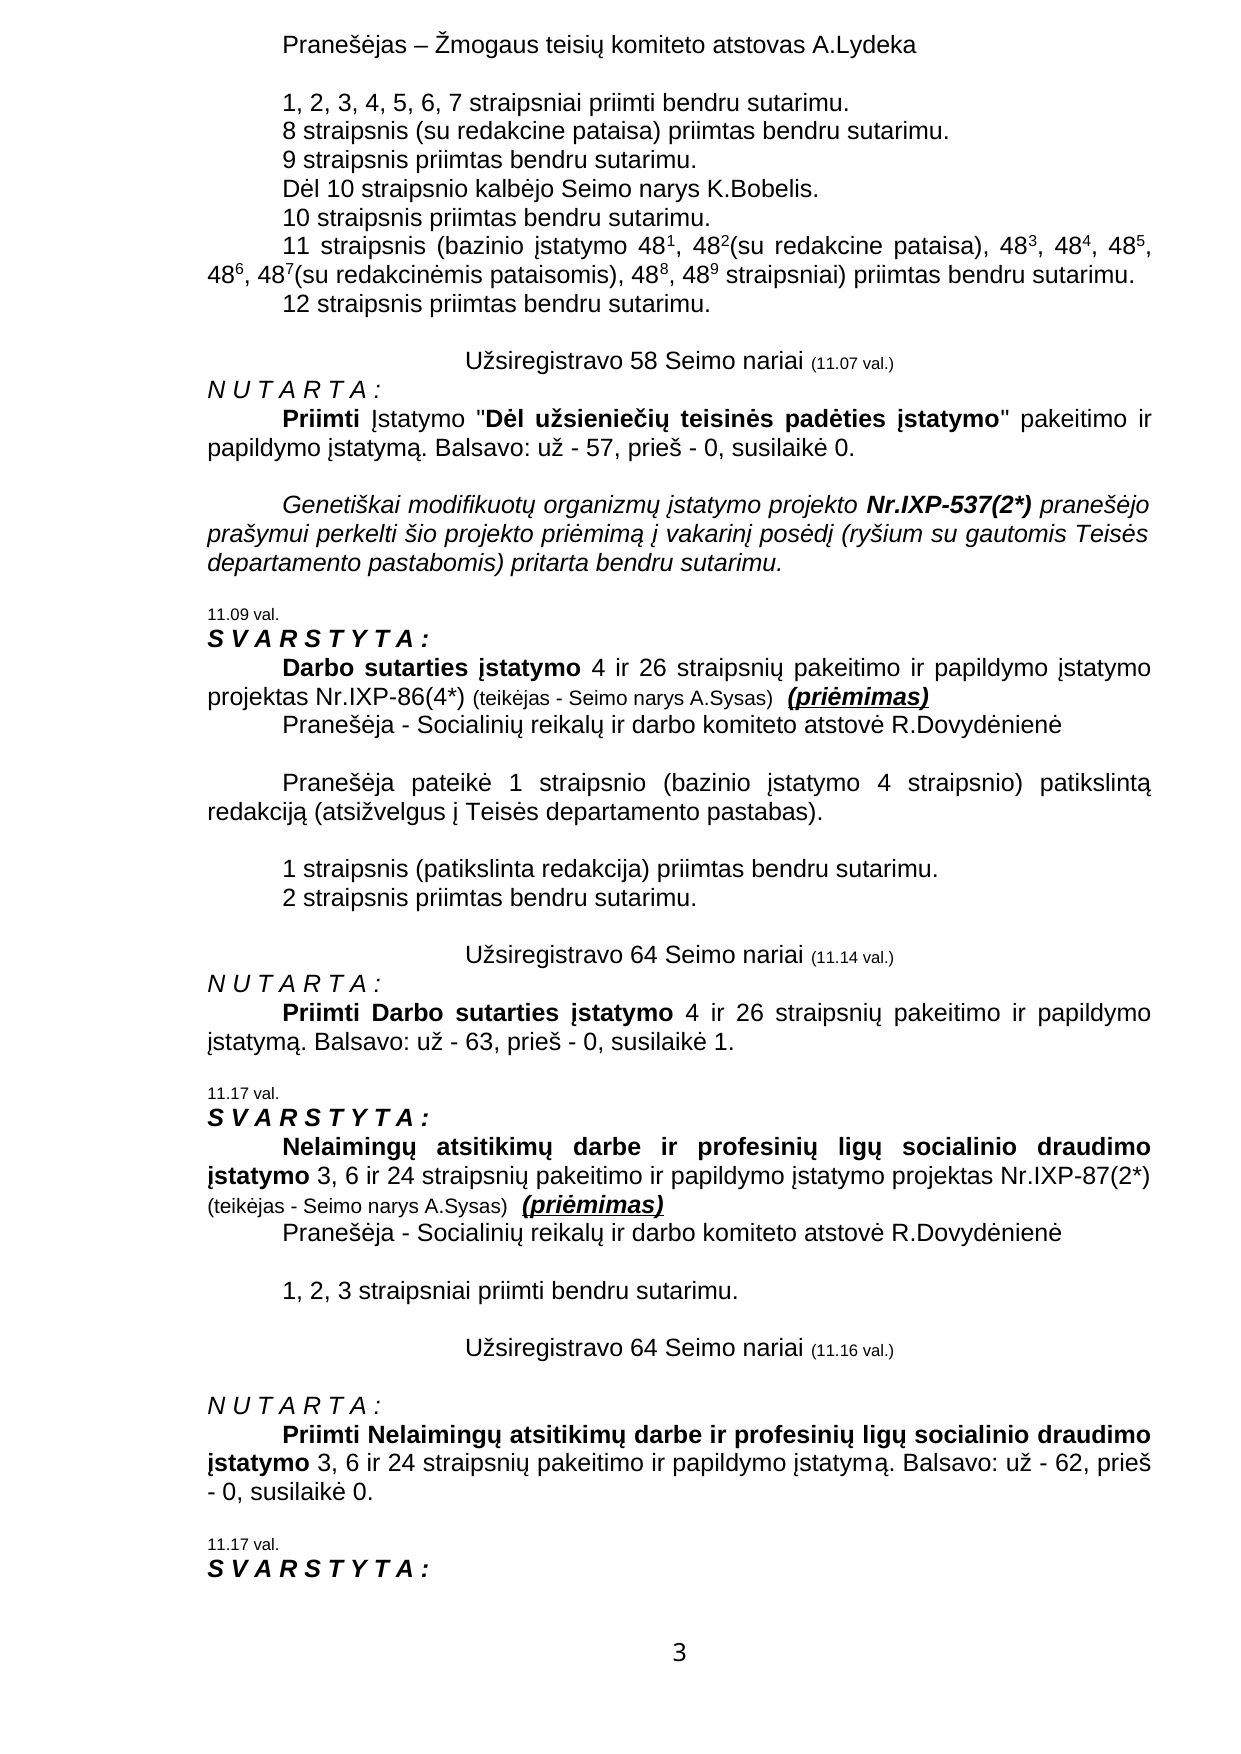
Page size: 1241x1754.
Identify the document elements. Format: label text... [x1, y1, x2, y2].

text Nelaimingų atsitikimų darbe ir profesinių ligų socialinio draudimo įstatymo 3, 6 ir 24 straipsnių pakeitimo ir papildymo įstatymo projektas Nr.IXP-87(2*) (teikėjas - Seimo narys A.Sysas) (priėmimas) [207, 1132, 1152, 1218]
text Priimti Nelaimingų atsitikimų darbe ir profesinių ligų socialinio draudimo įstatymo 3, 6 ir 24 straipsnių pakeitimo ir papildymo įstatymą. Balsavo: už - 62, prieš - 0, susilaikė 0. [207, 1419, 1152, 1506]
text 11.17 val. [207, 1084, 1152, 1103]
text Pranešėja pateikė 1 straipsnio (bazinio įstatymo 4 straipsnio) patikslintą redakciją (atsižvelgus į Teisės departamento pastabas). [207, 768, 1152, 825]
text 11 straipsnis (bazinio įstatymo 481, 482(su redakcine pataisa), 483, 484, 485, 486, 487(su redakcinėmis pataisomis), 488, 489 straipsniai) priimtas bendru sutarimu. [207, 231, 1152, 289]
text N U T A R T A : [207, 1391, 1152, 1419]
text 10 straipsnis priimtas bendru sutarimu. [207, 202, 1152, 231]
text 11.09 val. [207, 605, 1152, 624]
text 1 straipsnis (patikslinta redakcija) priimtas bendru sutarimu. [207, 854, 1152, 883]
text S V A R S T Y T A : [207, 624, 1152, 653]
text S V A R S T Y T A : [207, 1103, 1152, 1132]
text 12 straipsnis priimtas bendru sutarimu. [207, 289, 1152, 317]
text 2 straipsnis priimtas bendru sutarimu. [207, 883, 1152, 912]
text 1, 2, 3, 4, 5, 6, 7 straipsniai priimti bendru sutarimu. [207, 87, 1152, 116]
text 1, 2, 3 straipsniai priimti bendru sutarimu. [207, 1276, 1152, 1304]
text Pranešėja - Socialinių reikalų ir darbo komiteto atstovė R.Dovydėnienė [207, 710, 1152, 739]
text 9 straipsnis priimtas bendru sutarimu. [207, 145, 1152, 174]
text 8 straipsnis (su redakcine pataisa) priimtas bendru sutarimu. [207, 116, 1152, 145]
text N U T A R T A : [207, 375, 1152, 404]
text Užsiregistravo 64 Seimo nariai (11.16 val.) [207, 1333, 1152, 1362]
text Pranešėja - Socialinių reikalų ir darbo komiteto atstovė R.Dovydėnienė [207, 1218, 1152, 1247]
text Priimti Įstatymo "Dėl užsieniečių teisinės padėties įstatymo" pakeitimo ir papildymo įstatymą. Balsavo: už - 57, prieš - 0, susilaikė 0. [207, 404, 1152, 461]
text 11.17 val. [207, 1534, 1152, 1554]
text Priimti Darbo sutarties įstatymo 4 ir 26 straipsnių pakeitimo ir papildymo įstatymą. Balsavo: už - 63, prieš - 0, susilaikė 1. [207, 998, 1152, 1055]
text S V A R S T Y T A : [207, 1554, 1152, 1582]
text Užsiregistravo 58 Seimo nariai (11.07 val.) [207, 346, 1152, 375]
text N U T A R T A : [207, 969, 1152, 998]
text Genetiškai modifikuotų organizmų įstatymo projekto Nr.IXP-537(2*) pranešėjo prašymui perkelti šio projekto priėmimą į vakarinį posėdį (ryšium su gautomis Teisės departamento pastabomis) pritarta bendru sutarimu. [207, 490, 1152, 576]
text Pranešėjas – Žmogaus teisių komiteto atstovas A.Lydeka [207, 30, 1152, 59]
text Darbo sutarties įstatymo 4 ir 26 straipsnių pakeitimo ir papildymo įstatymo projektas Nr.IXP-86(4*) (teikėjas - Seimo narys A.Sysas) (priėmimas) [207, 653, 1152, 710]
text Dėl 10 straipsnio kalbėjo Seimo narys K.Bobelis. [207, 174, 1152, 202]
text Užsiregistravo 64 Seimo nariai (11.14 val.) [207, 940, 1152, 969]
